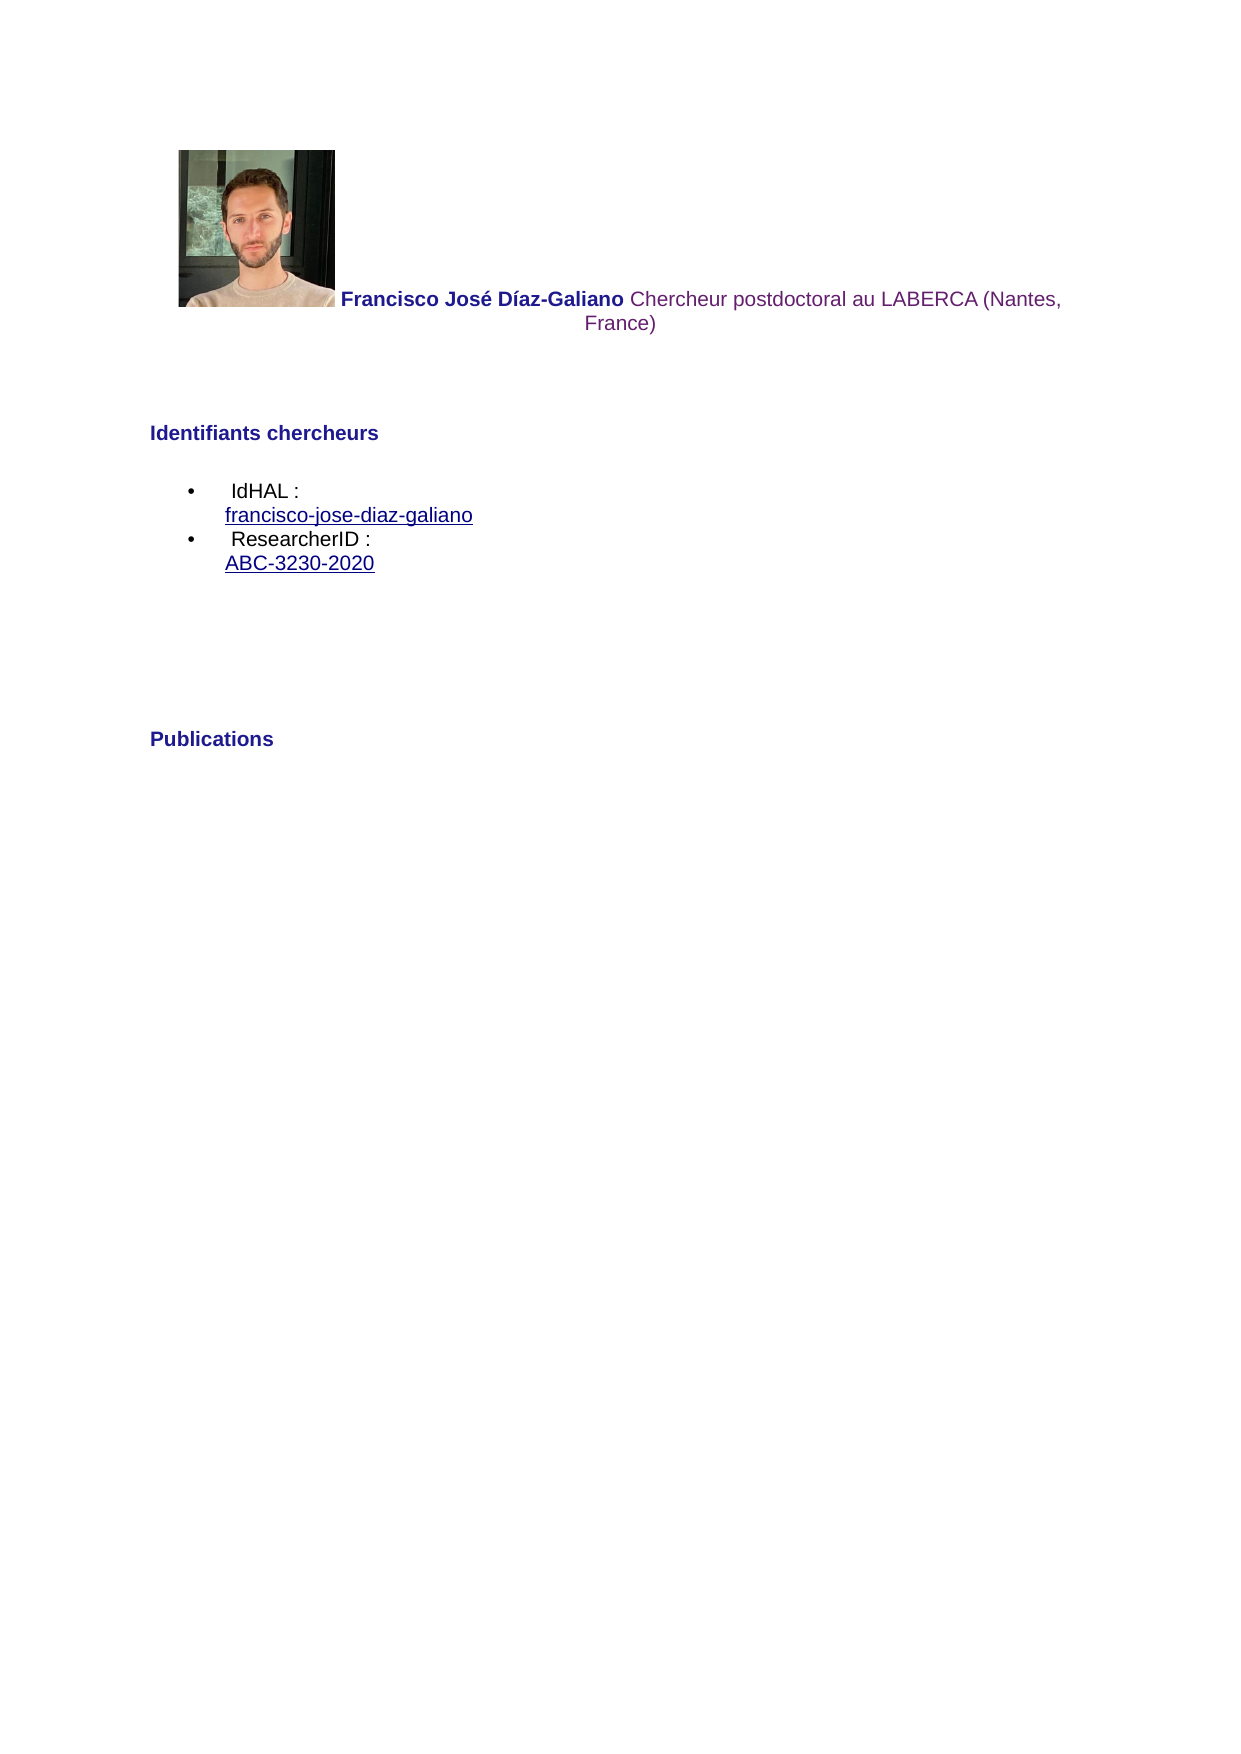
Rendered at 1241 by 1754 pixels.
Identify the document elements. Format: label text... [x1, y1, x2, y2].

subtitle Francisco José Díaz-Galiano Chercheur postdoctoral au LABERCA (Nantes, France) [150, 150, 1090, 334]
list francisco-jose-diaz-galiano [187, 503, 1090, 527]
list ABC-3230-2020 [187, 551, 1090, 575]
subtitle Publications [150, 727, 1090, 751]
subtitle Identifiants chercheurs [150, 421, 1090, 445]
list ResearcherID : [187, 527, 1090, 551]
list IdHAL : [187, 479, 1090, 503]
picture [178, 150, 335, 307]
